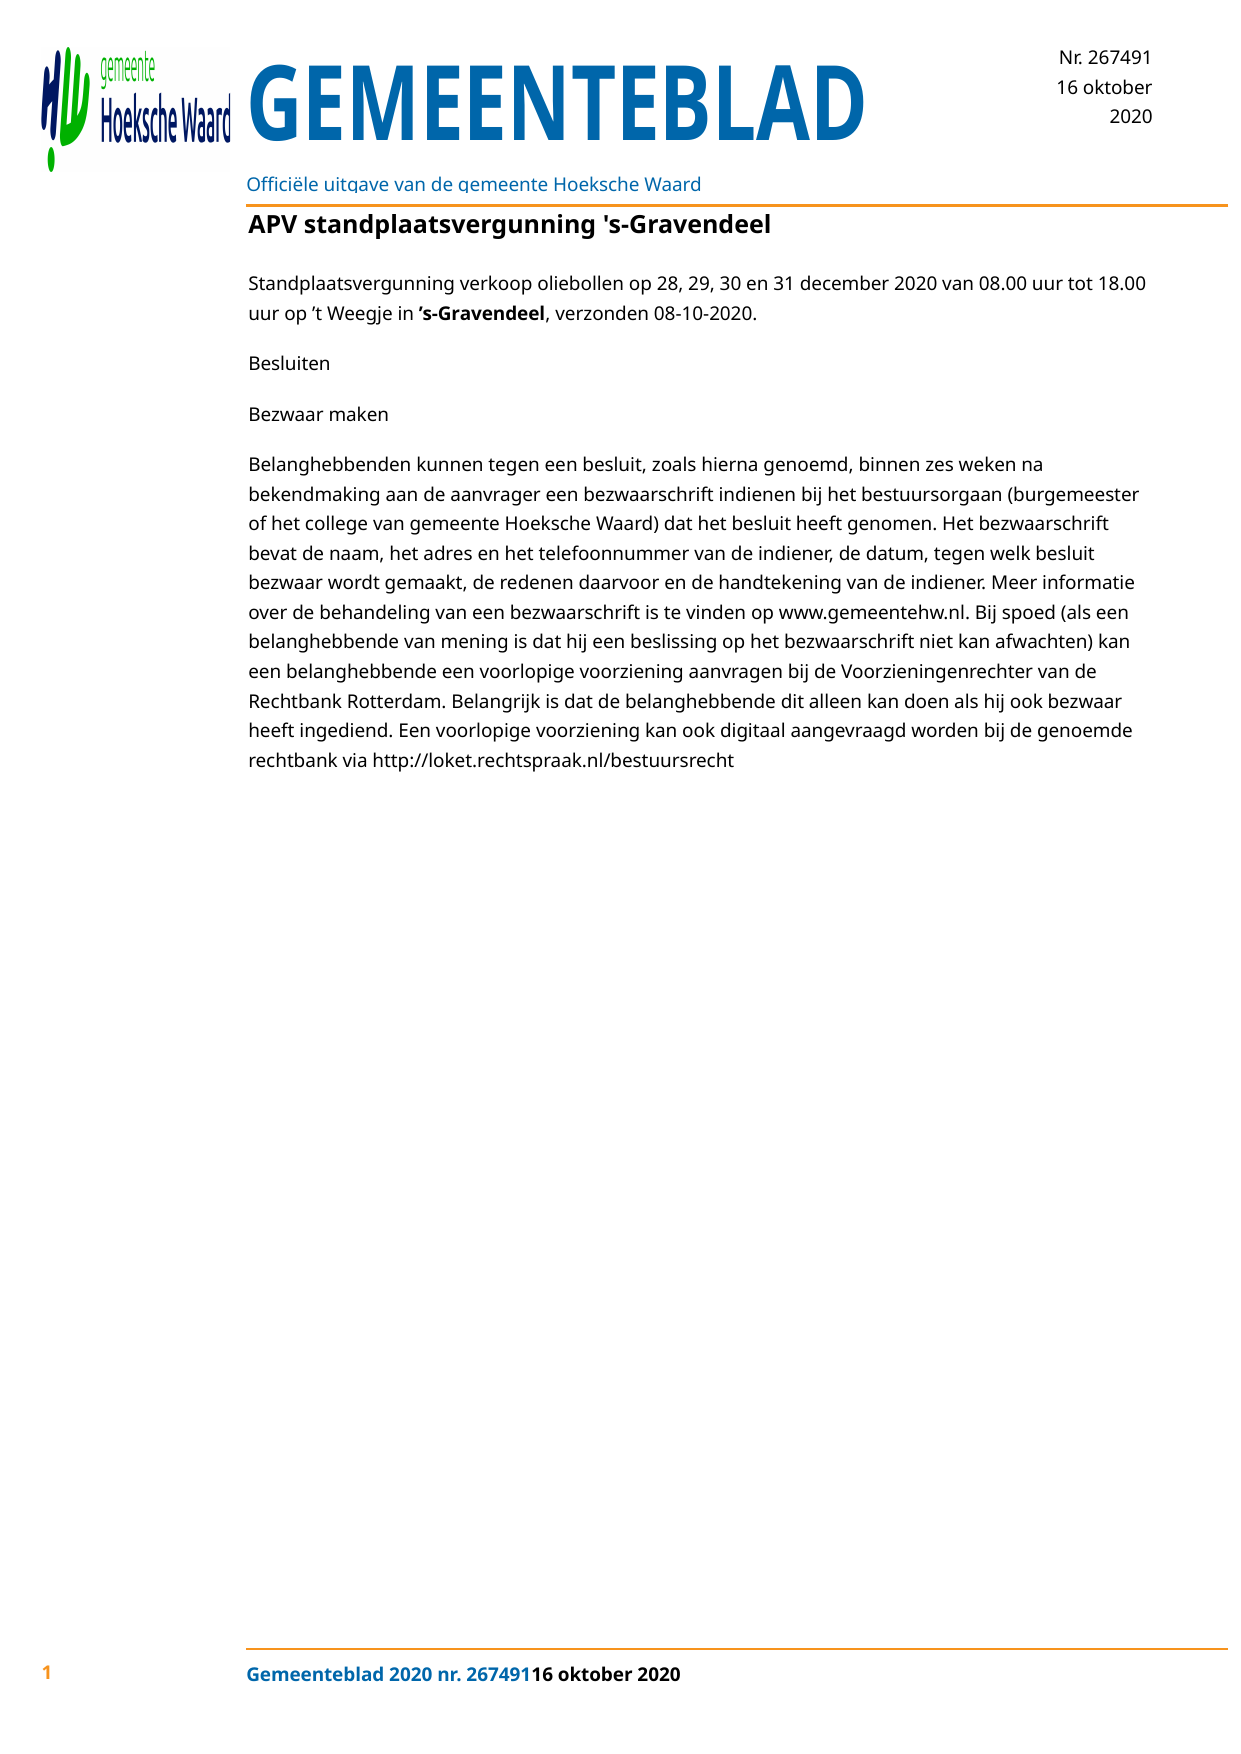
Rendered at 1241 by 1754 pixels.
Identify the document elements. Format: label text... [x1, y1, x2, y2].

text APV standplaatsvergunning 's-Gravendeel [248, 207, 1152, 241]
text Standplaatsvergunning verkoop oliebollen op 28, 29, 30 en 31 december 2020 van 08.00 uur tot 18.00 uur op ’t Weegje in ’s-Gravendeel, verzonden 08-10-2020. [248, 270, 1152, 326]
text Belanghebbenden kunnen tegen een besluit, zoals hierna genoemd, binnen zes weken na bekendmaking aan de aanvrager een bezwaarschrift indienen bij het bestuursorgaan (burgemeester of het college van gemeente Hoeksche Waard) dat het besluit heeft genomen. Het bezwaarschrift bevat de naam, het adres en het telefoonnummer van de indiener, de datum, tegen welk besluit bezwaar wordt gemaakt, de redenen daarvoor en de handtekening van de indiener. Meer informatie over de behandeling van een bezwaarschrift is te vinden op www.gemeentehw.nl. Bij spoed (als een belanghebbende van mening is dat hij een beslissing op het bezwaarschrift niet kan afwachten) kan een belanghebbende een voorlopige voorziening aanvragen bij de Voorzieningenrechter van de Rechtbank Rotterdam. Belangrijk is dat de belanghebbende dit alleen kan doen als hij ook bezwaar heeft ingediend. Een voorlopige voorziening kan ook digitaal aangevraagd worden bij de genoemde rechtbank via http://loket.rechtspraak.nl/bestuursrecht [248, 451, 1152, 773]
picture [41, 47, 231, 172]
text Besluiten [248, 350, 1152, 376]
text Bezwaar maken [248, 401, 1152, 426]
